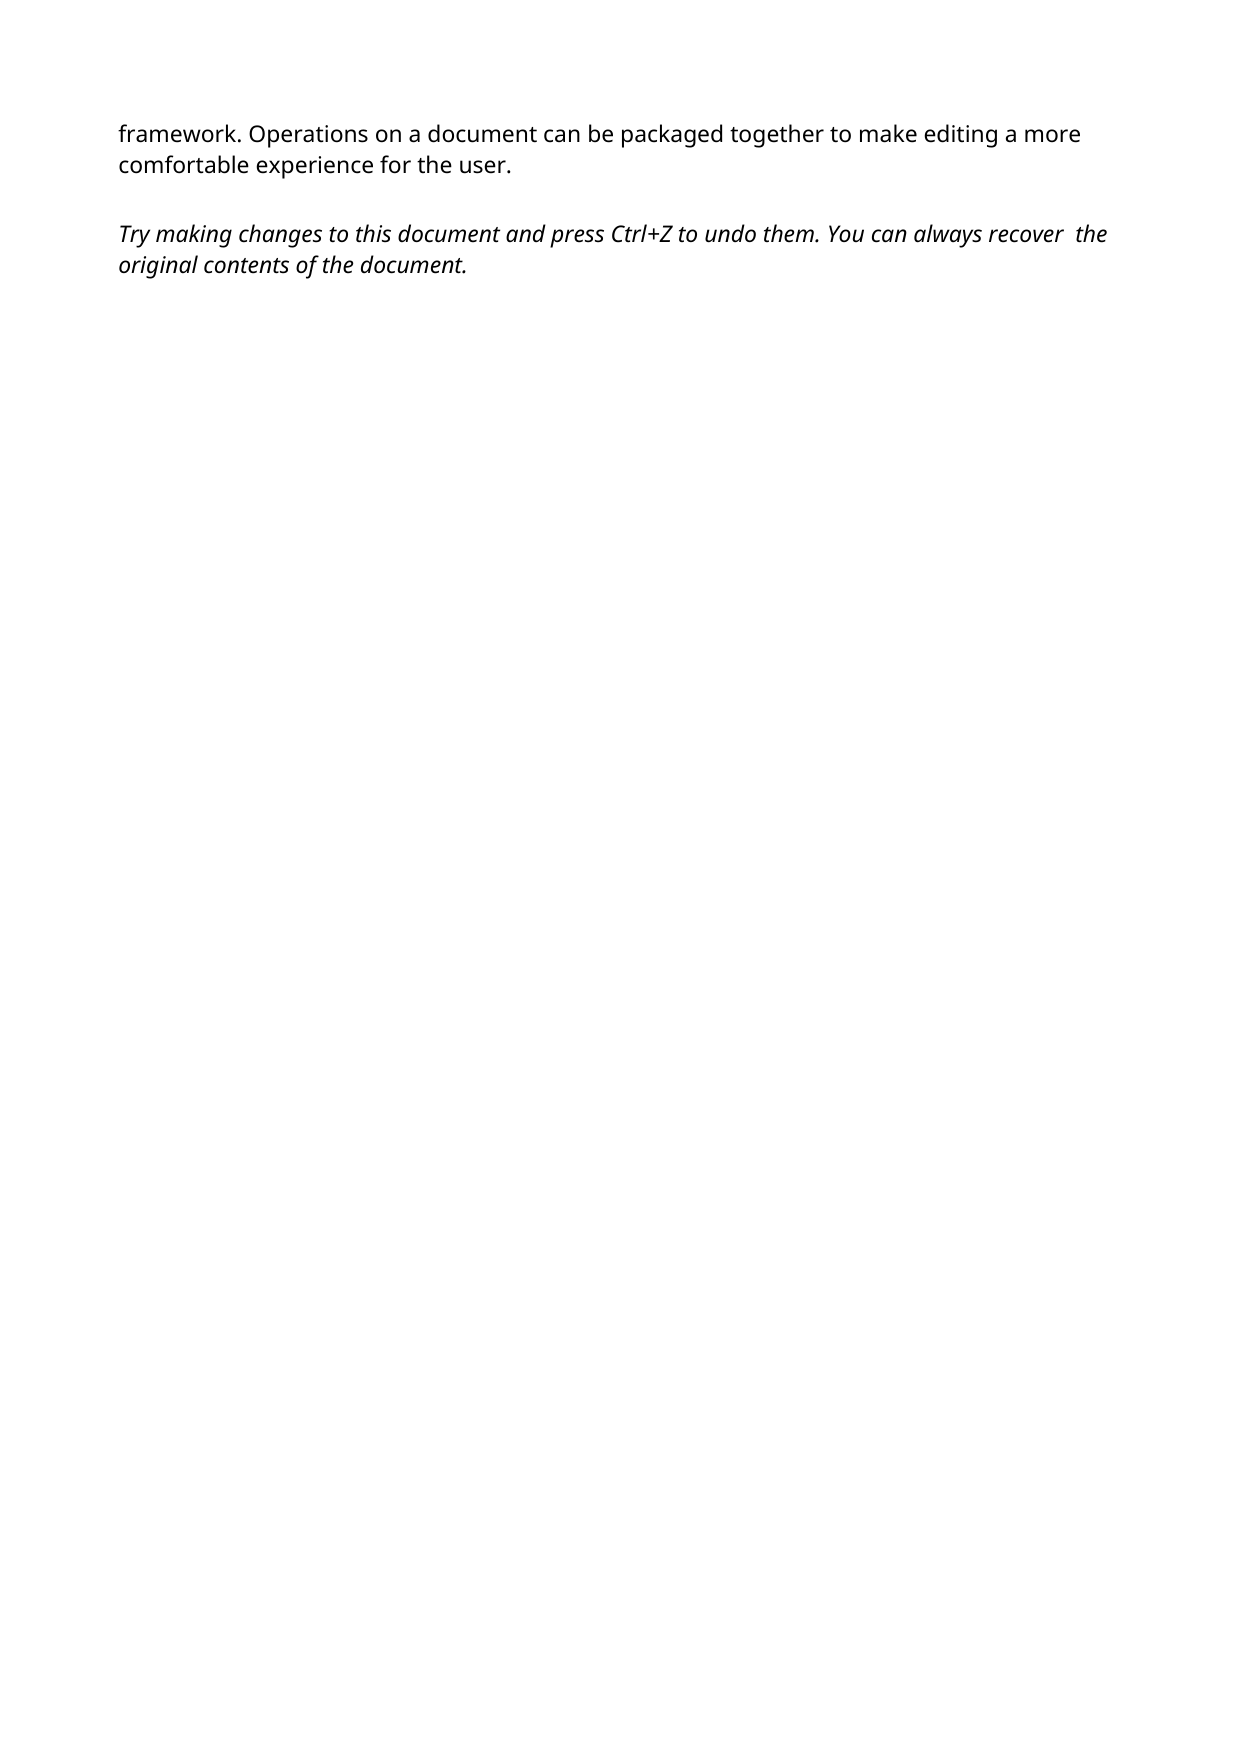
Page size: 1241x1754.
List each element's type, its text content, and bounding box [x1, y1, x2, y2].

text framework. Operations on a document can be packaged together to make editing a more comfortable experience for the user. [118, 118, 1122, 181]
text Try making changes to this document and press Ctrl+Z to undo them. You can always recover the original contents of the document. [118, 218, 1122, 281]
